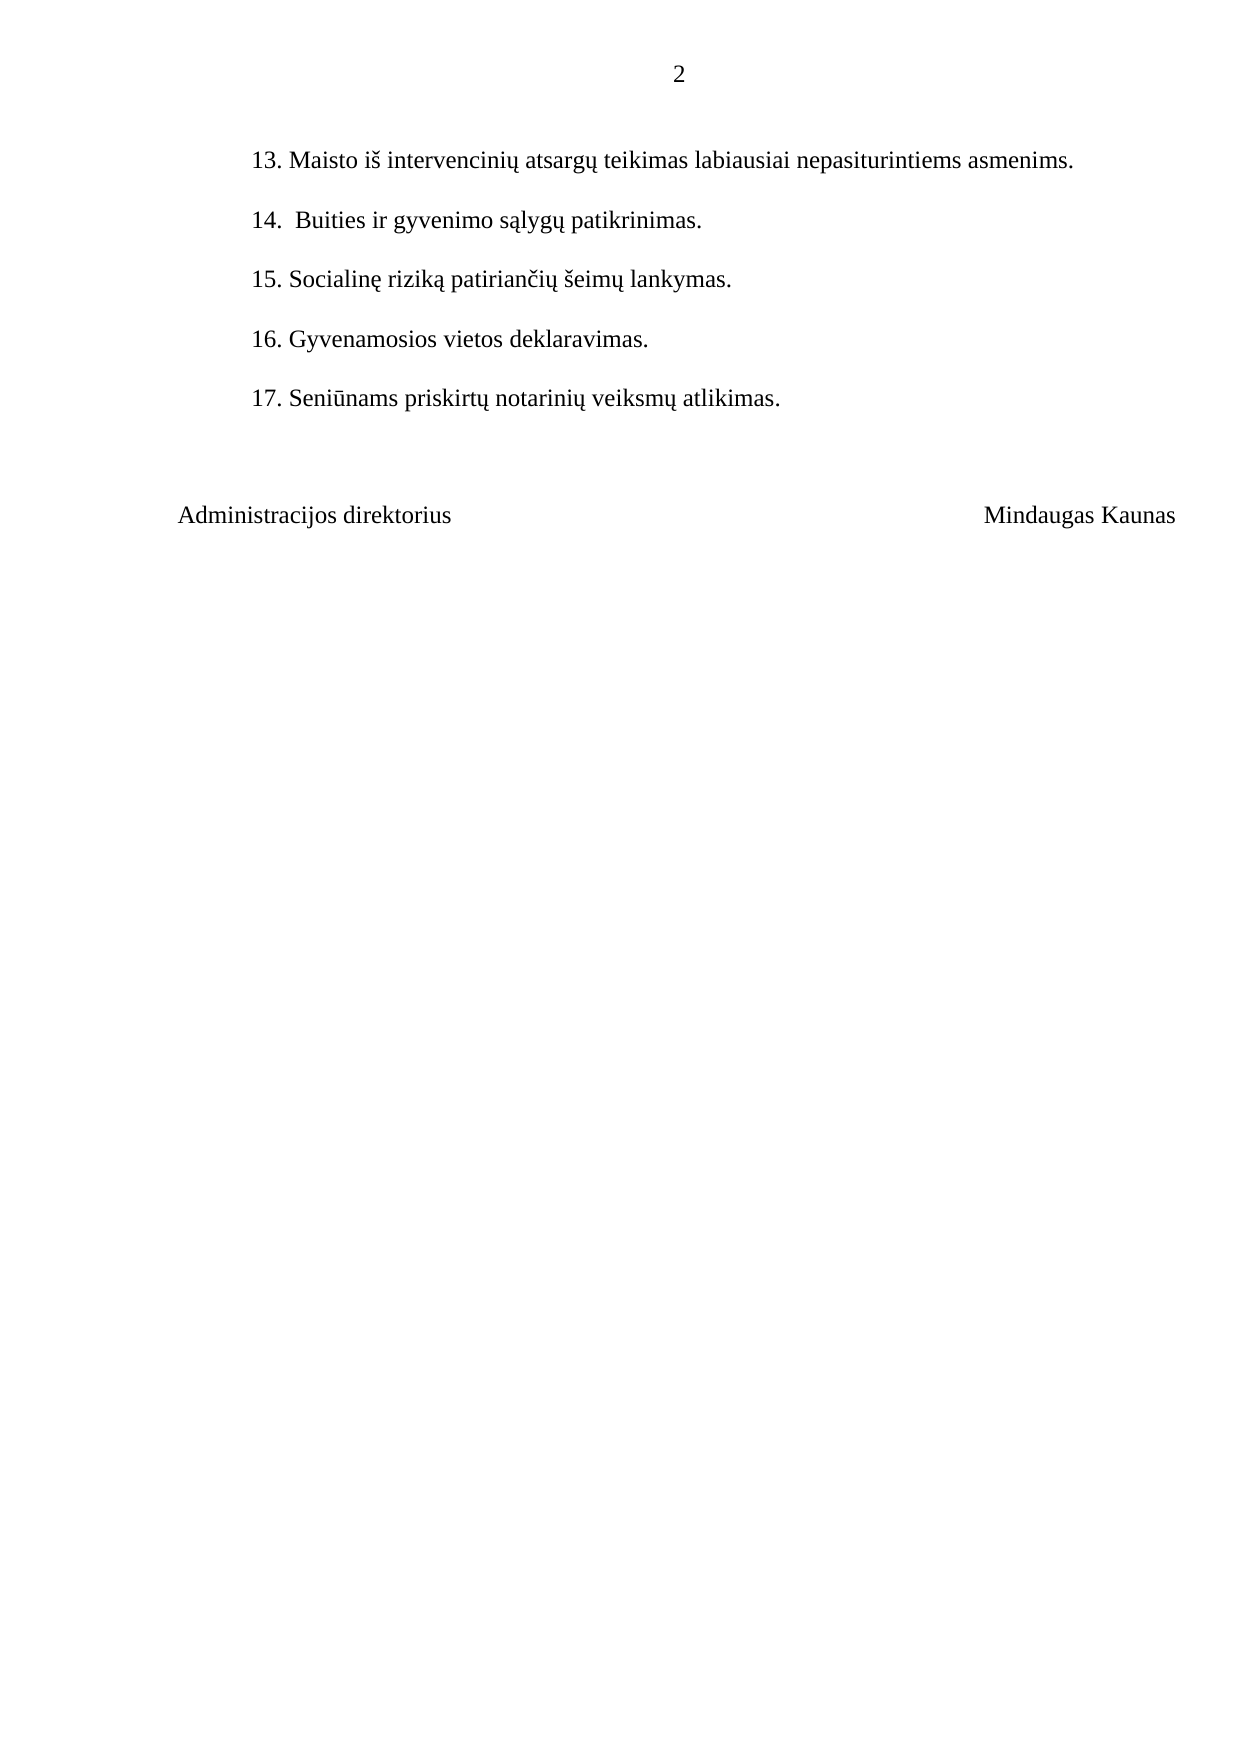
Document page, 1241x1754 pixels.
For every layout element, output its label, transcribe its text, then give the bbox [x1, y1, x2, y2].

text 16. Gyvenamosios vietos deklaravimas. [251, 324, 1181, 352]
text 15. Socialinę riziką patiriančių šeimų lankymas. [251, 264, 1181, 293]
text 17. Seniūnams priskirtų notarinių veiksmų atlikimas. [251, 383, 1181, 412]
text Administracijos direktorius Mindaugas Kaunas [177, 500, 1181, 529]
text 14. Buities ir gyvenimo sąlygų patikrinimas. [251, 205, 1181, 233]
text 13. Maisto iš intervencinių atsargų teikimas labiausiai nepasiturintiems asmenims. [251, 145, 1181, 174]
